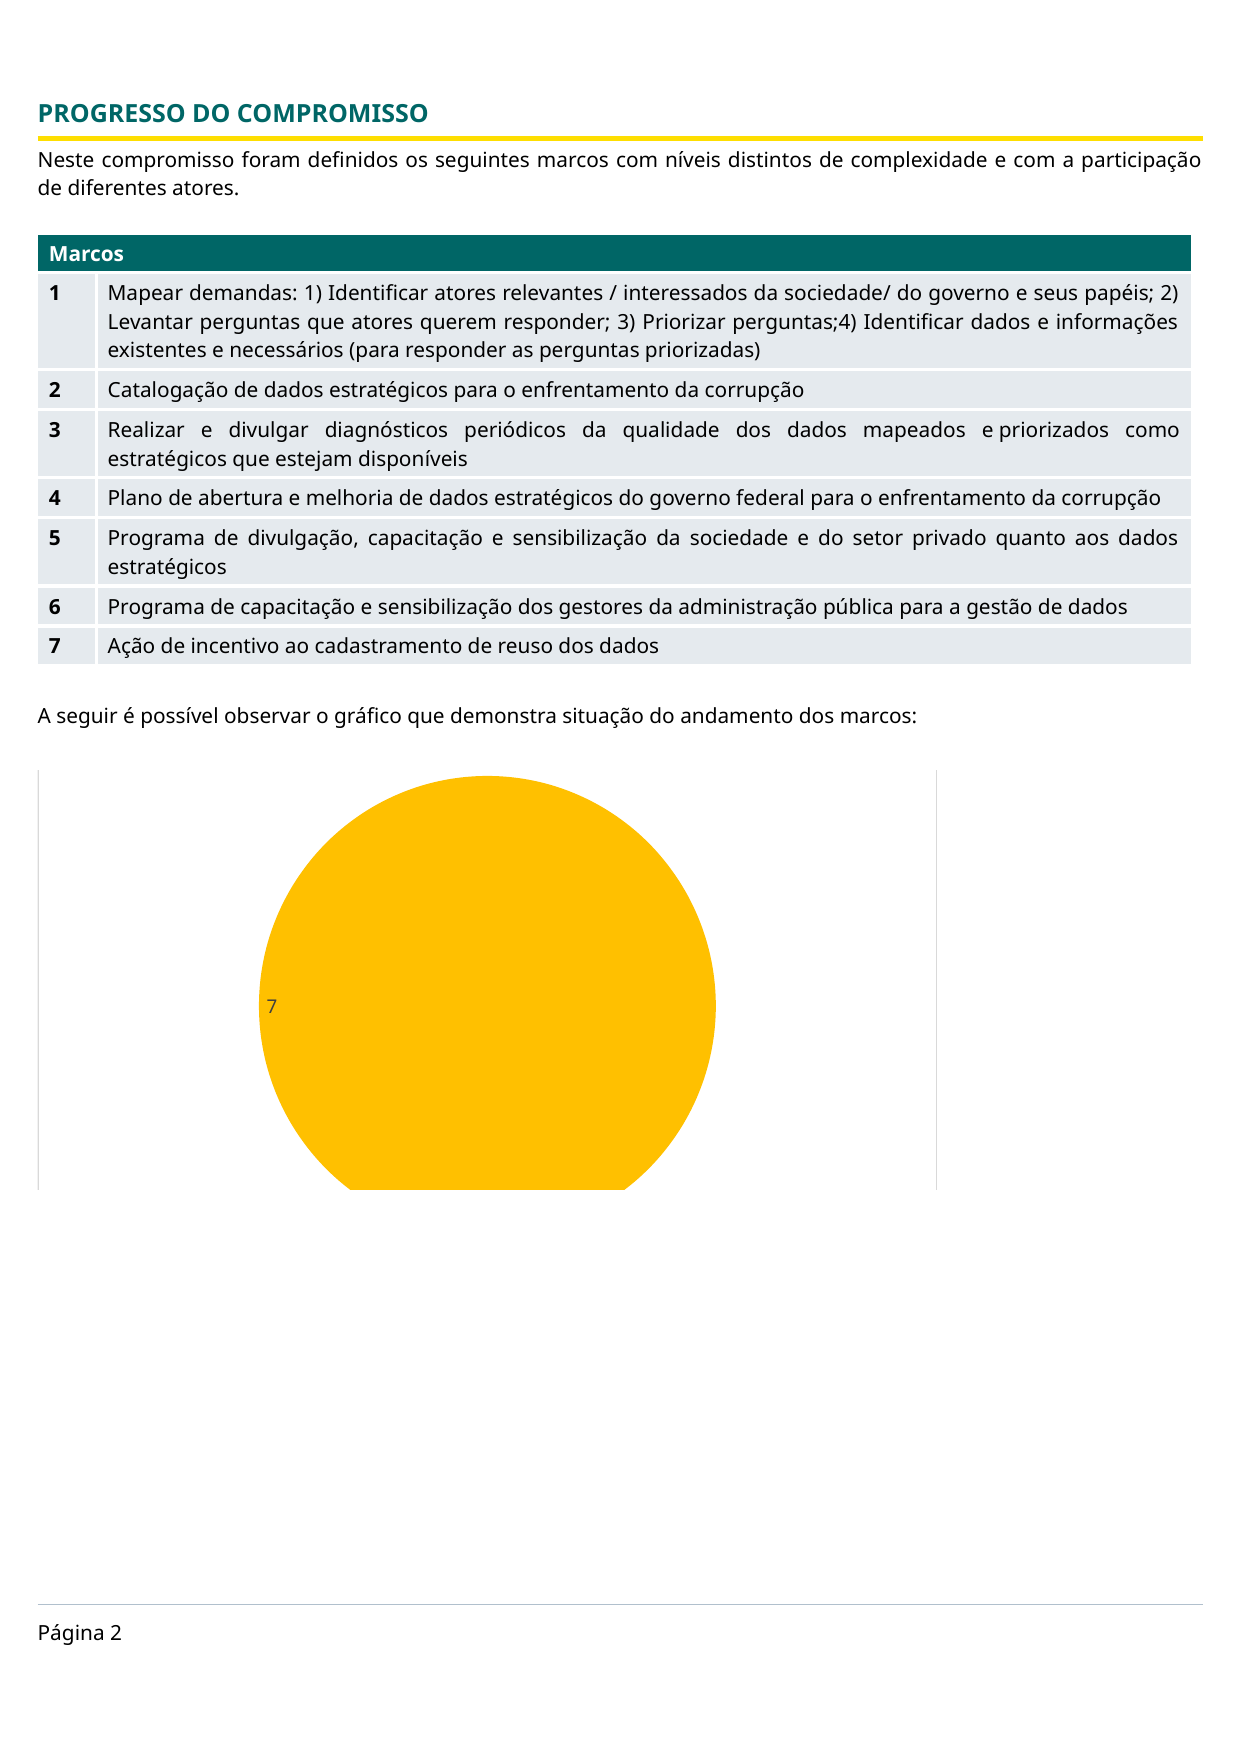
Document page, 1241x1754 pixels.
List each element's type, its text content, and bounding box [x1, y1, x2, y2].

table_cell 1 [38, 274, 95, 368]
table_cell 7 [38, 628, 95, 664]
table_cell 2 [38, 371, 95, 408]
table_cell 4 [38, 479, 95, 516]
table_cell Catalogação de dados estratégicos para o enfrentamento da corrupção [98, 371, 1191, 408]
table_cell Plano de abertura e melhoria de dados estratégicos do governo federal para o enfrentamento da corrupção [98, 479, 1191, 516]
table_cell Programa de divulgação, capacitação e sensibilização da sociedade e do setor privado quanto aos dados estratégicos [98, 519, 1191, 584]
table_cell 5 [38, 519, 95, 584]
table_cell Realizar e divulgar diagnósticos periódicos da qualidade dos dados mapeados e priorizados como estratégicos que estejam disponíveis [98, 411, 1191, 476]
table_header Marcos [38, 235, 1191, 271]
table_cell Mapear demandas: 1) Identificar atores relevantes / interessados da sociedade/ do governo e seus papéis; 2) Levantar perguntas que atores querem responder; 3) Priorizar perguntas;4) Identificar dados e informações existentes e necessários (para responder as perguntas priorizadas) [98, 274, 1191, 368]
table_cell Ação de incentivo ao cadastramento de reuso dos dados [98, 628, 1191, 664]
table_cell Programa de capacitação e sensibilização dos gestores da administração pública para a gestão de dados [98, 588, 1191, 624]
table_cell 6 [38, 588, 95, 624]
table_cell 3 [38, 411, 95, 476]
table_header Progresso do Compromisso [38, 96, 1203, 136]
table_cell Neste compromisso foram definidos os seguintes marcos com níveis distintos de complexidade e com a participação de diferentes atores. A seguir é possível observar o gráfico que demonstra situação do andamento dos marcos: Em andamento 1,2,3,4,6,7 Não iniciado 5 [38, 141, 1203, 1190]
